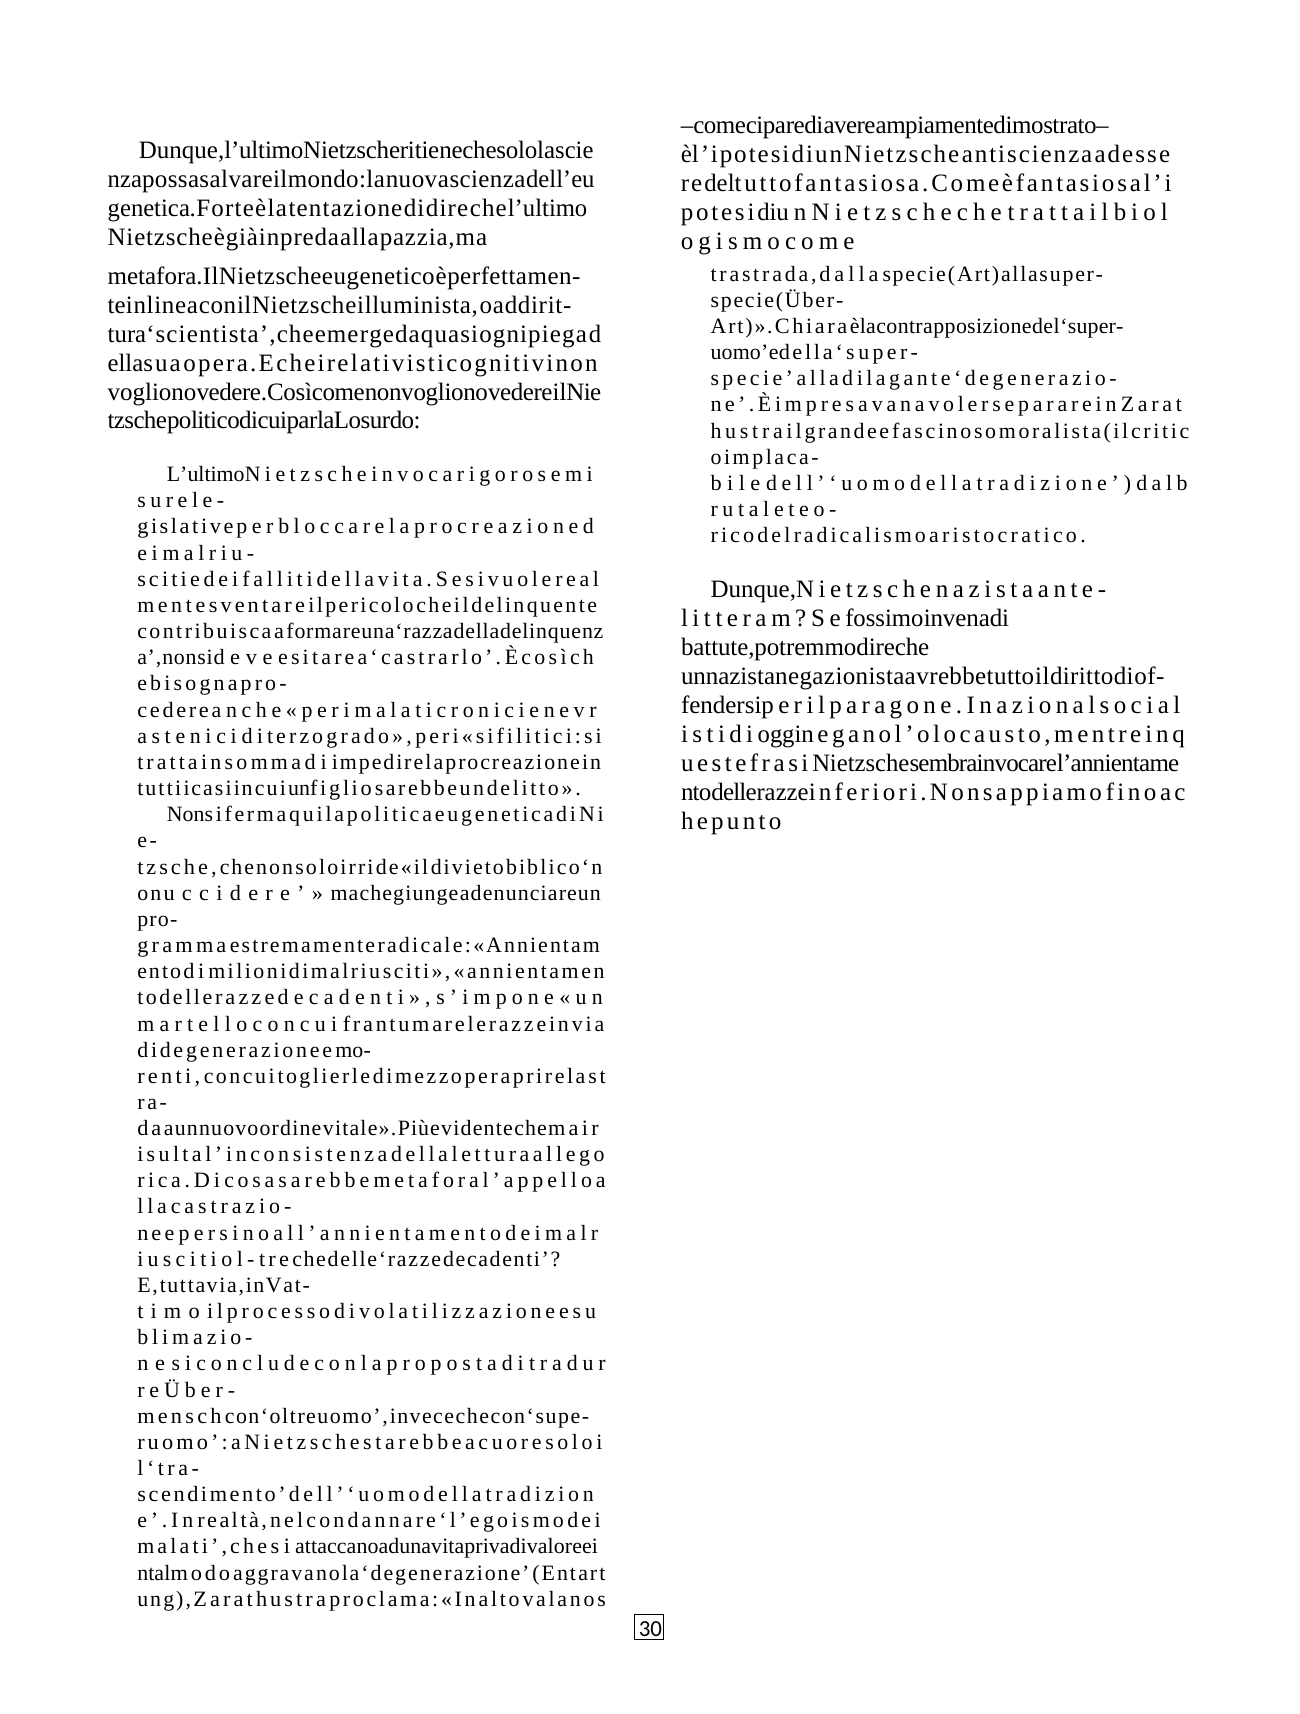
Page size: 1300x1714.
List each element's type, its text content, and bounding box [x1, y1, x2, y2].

text L’ultimoNietzscheinvocarigorosemisurele-gislativeperbloccarelaprocreazionedeimalriu-scitiedeifallitidellavita.Sesivuolerealmentesventareilpericolocheildelinquentecontribuiscaaformareuna‘razzadelladelinquenza’,nonsideveesitarea‘castrarlo’.Ècosìchebisognapro-cedereanche«perimalaticronicienevrasteniciditerzogrado»,peri«sifilitici:sitrattainsommadiimpedirelaprocreazioneintuttiicasiincuiunfigliosarebbeundelitto». [137, 461, 606, 800]
text Dunque,l’ultimoNietzscheritienechesololascienzapossasalvareilmondo:lanuovascienzadell’eugenetica.Forteèlatentazionedidirechel’ultimoNietzscheègiàinpredaallapazzia,ma [107, 136, 595, 251]
text Dunque,Nietzschenazistaante-litteram?Sefossimoinvenadi battute,potremmodireche unnazistanegazionistaavrebbetuttoildirittodiof-fendersiperilparagone.Inazionalsocialistidioggineganol’olocausto,mentreinquestefrasiNietzschesembrainvocarel’annientamentodellerazzeinferiori.Nonsappiamofinoachepunto [681, 574, 1191, 834]
text metafora.IlNietzscheeugeneticoèperfettamen-teinlineaconilNietzscheilluminista,oaddirit-tura‘scientista’,cheemergedaquasiognipiegadellasuaopera.Echeirelativisticognitivinonvoglionovedere.CosìcomenonvoglionovedereilNietzschepoliticodicuiparlaLosurdo: [107, 261, 606, 434]
text trastrada,dallaspecie(Art)allasuper-specie(Über-Art)».Chiaraèlacontrapposizionedel‘super-uomo’edella‘super-specie’alladilagante‘degenerazio-ne’.ÈimpresavanavolerseparareinZarathustrailgrandeefascinosomoralista(ilcriticoimplaca-biledell’‘uomodellatradizione’)dalbrutaleteo-ricodelradicalismoaristocratico. [710, 261, 1191, 547]
text –comeciparediavereampiamentedimostrato–èl’ipotesidiunNietzscheantiscienzaadesseredeltuttofantasiosa.Comeèfantasiosal’ipotesidiunNietzschechetrattailbiologismocome [681, 110, 1180, 255]
text NonsifermaquilapoliticaeugeneticadiNie-tzsche,chenonsoloirride«ildivietobiblico‘nonuccidere’»machegiungeadenunciareunpro-grammaestremamenteradicale:«Annientamentodimilionidimalriusciti»,«annientamentodellerazzedecadenti»,s’impone«unmartelloconcuifrantumarelerazzeinviadidegenerazioneemo-renti,concuitoglierledimezzoperaprirelastra-daaunnuovoordinevitale».Piùevidentechemairisultal’inconsistenzadellaletturaallegorica.Dicosasarebbemetaforal’appelloallacastrazio-neepersinoall’annientamentodeimalriuscitiol-trechedelle‘razzedecadenti’?E,tuttavia,inVat-timoilprocessodivolatilizzazioneesublimazio-nesiconcludeconlapropostaditradurreÜber-menschcon‘oltreuomo’,invecechecon‘supe-ruomo’:aNietzschestarebbeacuoresoloil‘tra-scendimento’dell’‘uomodellatradizione’.Inrealtà,nelcondannare‘l’egoismodeimalati’,chesiattaccanoadunavitaprivadivaloreeintalmodoaggravanola‘degenerazione’(Entartung),Zarathustraproclama:«Inaltovalanos [137, 801, 606, 1611]
